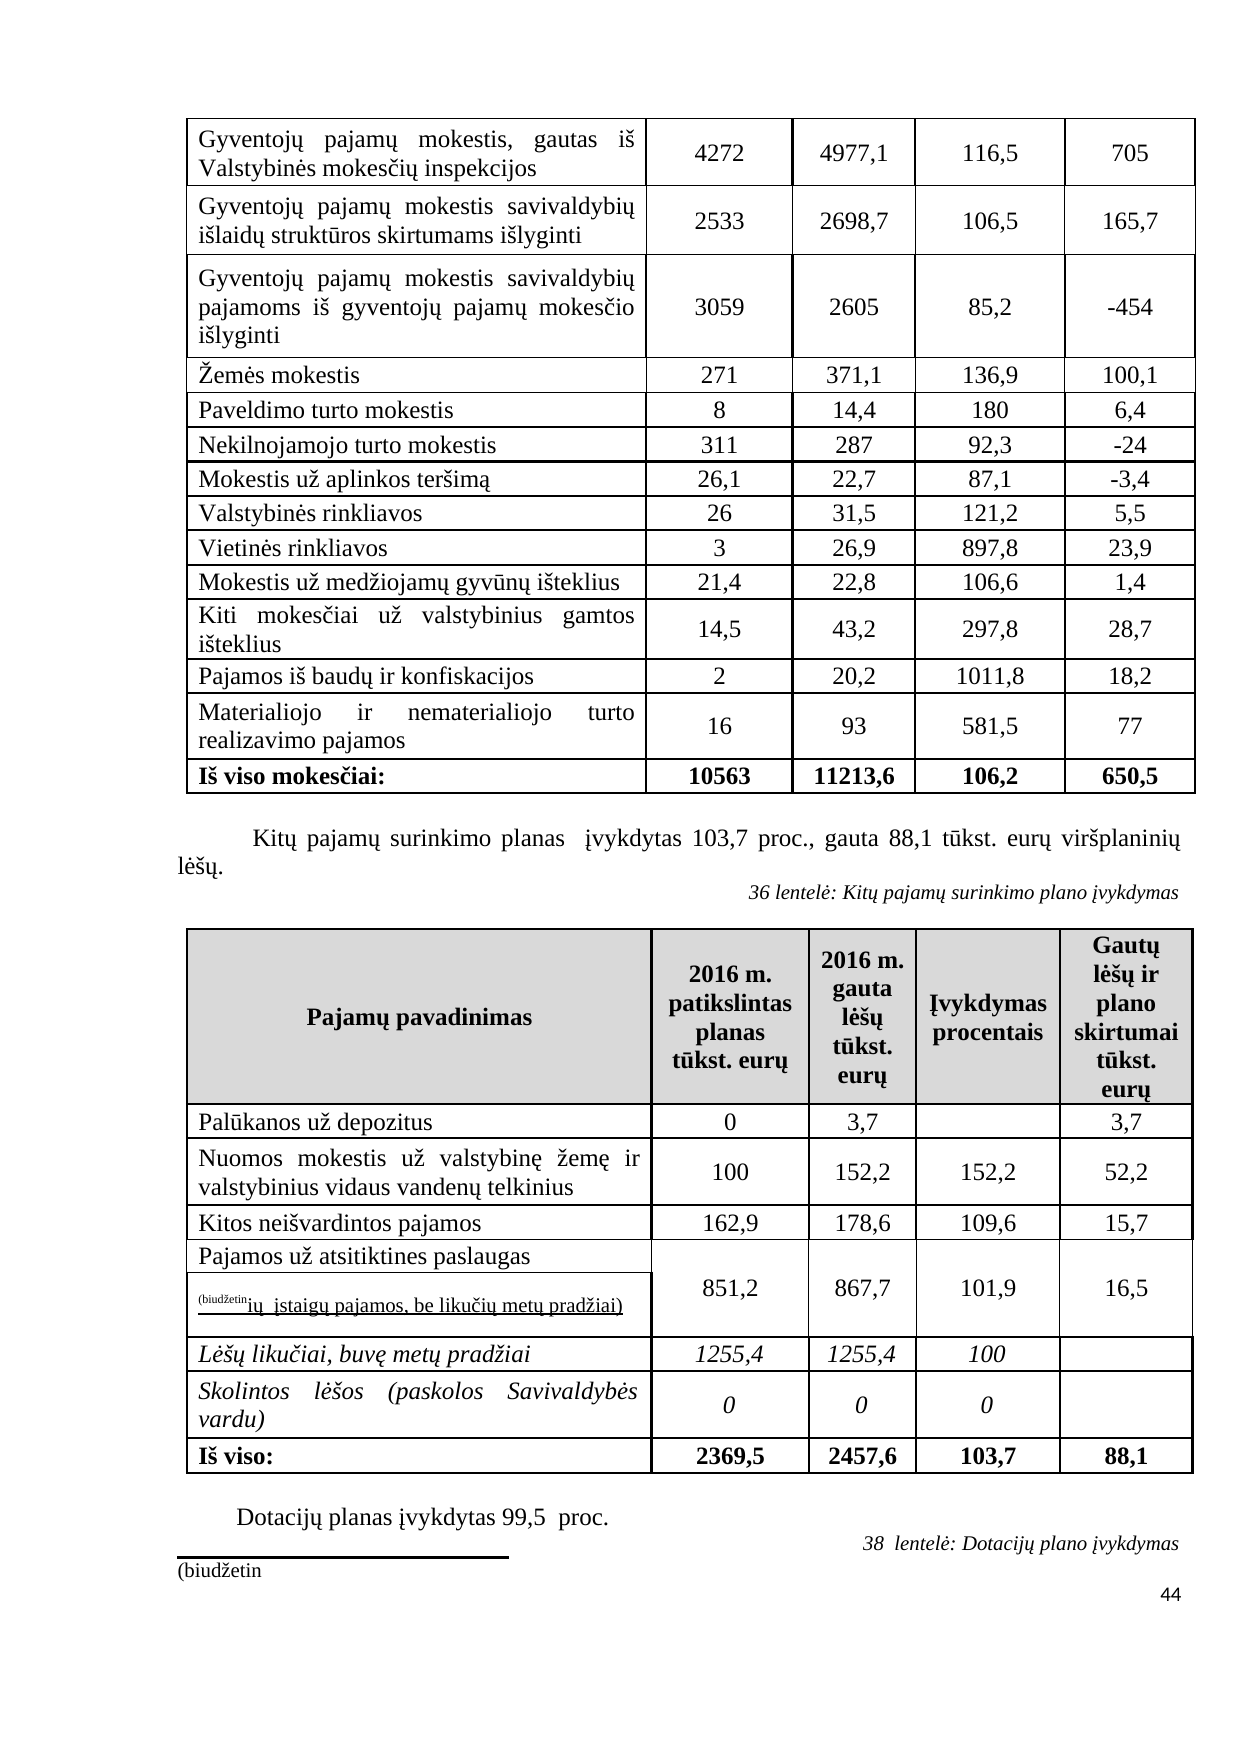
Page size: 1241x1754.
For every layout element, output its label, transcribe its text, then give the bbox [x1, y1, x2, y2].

table_cell 26 [647, 497, 791, 529]
table_cell 31,5 [794, 497, 914, 529]
table_cell 165,7 [1065, 186, 1195, 254]
table_header 2016 m. gauta lėšų tūkst. eurų [810, 930, 915, 1103]
table_cell 3,7 [1061, 1105, 1191, 1137]
table_cell 20,2 [794, 660, 914, 692]
table_cell Mokestis už medžiojamų gyvūnų išteklius [188, 566, 645, 598]
table_cell 1255,4 [810, 1338, 915, 1370]
table_cell 178,6 [810, 1206, 915, 1239]
table_cell 103,7 [917, 1439, 1059, 1472]
table_cell 16,5 [1060, 1240, 1192, 1336]
table_cell 1,4 [1066, 566, 1194, 598]
table_cell 18,2 [1066, 660, 1194, 692]
table_cell Valstybinės rinkliavos [188, 497, 645, 529]
table_cell 311 [647, 428, 791, 460]
table_cell 2605 [794, 255, 914, 357]
table_cell 116,5 [916, 119, 1064, 185]
table_cell 650,5 [1066, 760, 1194, 792]
table_cell 1011,8 [916, 660, 1064, 692]
table_cell Nekilnojamojo turto mokestis [188, 428, 645, 460]
table_cell 2533 [647, 186, 792, 254]
table_cell 851,2 [652, 1240, 808, 1336]
table_cell [1061, 1338, 1191, 1370]
table_cell 3059 [647, 255, 791, 357]
table_cell Vietinės rinkliavos [188, 531, 645, 563]
table_cell 152,2 [810, 1139, 915, 1204]
table_cell 106,2 [916, 760, 1064, 792]
table_cell 14,5 [647, 600, 791, 657]
table_header Įvykdymas procentais [917, 930, 1059, 1103]
table_cell Iš viso: [188, 1439, 650, 1472]
table_cell 0 [917, 1372, 1059, 1437]
table_cell 14,4 [794, 393, 914, 426]
table_header 2016 m. patikslintas planas tūkst. eurų [653, 930, 808, 1103]
table_cell 100 [653, 1139, 808, 1204]
table_cell 10563 [647, 760, 791, 792]
table_cell 6,4 [1066, 393, 1194, 426]
table_cell 0 [653, 1372, 808, 1437]
table_cell 162,9 [653, 1206, 808, 1239]
table_cell 77 [1066, 694, 1194, 757]
table_cell -3,4 [1066, 463, 1194, 495]
text Kitų pajamų surinkimo planas įvykdytas 103,7 proc., gauta 88,1 tūkst. eurų viršplaninių lėšų. [177, 823, 1181, 880]
table_cell 109,6 [917, 1206, 1059, 1239]
table_cell 2457,6 [810, 1439, 915, 1472]
table_cell 867,7 [809, 1240, 916, 1336]
table_cell 16 [647, 694, 791, 757]
table_cell 3 [647, 531, 791, 563]
table_cell 43,2 [794, 600, 914, 657]
table_cell 1255,4 [653, 1338, 808, 1370]
table_cell 87,1 [916, 463, 1064, 495]
table_cell 297,8 [916, 600, 1064, 657]
table_cell 22,7 [794, 463, 914, 495]
table_cell 4977,1 [794, 119, 914, 185]
table_cell 287 [794, 428, 914, 460]
table_cell 23,9 [1066, 531, 1194, 563]
table_cell 92,3 [916, 428, 1064, 460]
table_cell 705 [1066, 119, 1194, 185]
table_cell 152,2 [917, 1139, 1059, 1204]
table_cell 897,8 [916, 531, 1064, 563]
table_cell 136,9 [916, 358, 1064, 392]
table_cell 121,2 [916, 497, 1064, 529]
table_cell 93 [794, 694, 914, 757]
table_cell 271 [647, 358, 792, 392]
table_cell 3,7 [810, 1105, 915, 1137]
table_cell Gyventojų pajamų mokestis, gautas iš Valstybinės mokesčių inspekcijos [188, 119, 645, 185]
table_cell 100,1 [1065, 358, 1195, 392]
table_cell 371,1 [793, 358, 915, 392]
table_cell 88,1 [1061, 1439, 1191, 1472]
table_cell 2 [647, 660, 791, 692]
table_cell 26,1 [647, 463, 791, 495]
table_cell Palūkanos už depozitus [188, 1105, 650, 1137]
table_cell 101,9 [917, 1240, 1059, 1336]
table_cell ių įstaigų pajamos, be likučių metų pradžiai) [188, 1273, 650, 1336]
table_cell 26,9 [794, 531, 914, 563]
table_cell Lėšų likučiai, buvę metų pradžiai [188, 1338, 650, 1370]
table_cell 4272 [647, 119, 791, 185]
table_cell Iš viso mokesčiai: [188, 760, 645, 792]
table_cell 2369,5 [653, 1439, 808, 1472]
table_cell Kiti mokesčiai už valstybinius gamtos išteklius [188, 600, 645, 657]
table_cell 52,2 [1061, 1139, 1191, 1204]
table_cell 11213,6 [794, 760, 914, 792]
table_cell Skolintos lėšos (paskolos Savivaldybės vardu) [188, 1372, 650, 1437]
table_cell [1061, 1372, 1191, 1437]
table_cell Nuomos mokestis už valstybinę žemę ir valstybinius vidaus vandenų telkinius [188, 1139, 650, 1204]
table_cell Žemės mokestis [187, 358, 646, 392]
table_cell 15,7 [1061, 1206, 1191, 1239]
text 38 lentelė: Dotacijų plano įvykdymas [177, 1531, 1181, 1555]
table_cell 5,5 [1066, 497, 1194, 529]
table_cell 2698,7 [793, 186, 915, 254]
table_cell 21,4 [647, 566, 791, 598]
table_cell 22,8 [794, 566, 914, 598]
table_cell -454 [1066, 255, 1194, 357]
table_cell 85,2 [916, 255, 1064, 357]
table_cell Mokestis už aplinkos teršimą [188, 463, 645, 495]
table_cell Paveldimo turto mokestis [188, 393, 645, 426]
table_cell 106,5 [916, 186, 1064, 254]
table_cell 8 [647, 393, 791, 426]
table_cell [917, 1105, 1059, 1137]
table_header Gautų lėšų ir plano skirtumai tūkst. eurų [1061, 930, 1191, 1103]
table_cell Materialiojo ir nematerialiojo turto realizavimo pajamos [188, 694, 645, 757]
table_cell Gyventojų pajamų mokestis savivaldybių išlaidų struktūros skirtumams išlyginti [187, 186, 646, 254]
table_cell 100 [917, 1338, 1059, 1370]
table_cell 28,7 [1066, 600, 1194, 657]
text 36 lentelė: Kitų pajamų surinkimo plano įvykdymas [177, 880, 1181, 904]
table_cell Pajamos iš baudų ir konfiskacijos [188, 660, 645, 692]
table_cell -24 [1066, 428, 1194, 460]
table_cell 106,6 [916, 566, 1064, 598]
table_cell 0 [810, 1372, 915, 1437]
table_cell 180 [916, 393, 1064, 426]
table_cell Pajamos už atsitiktines paslaugas [187, 1240, 651, 1272]
table_cell Gyventojų pajamų mokestis savivaldybių pajamoms iš gyventojų pajamų mokesčio išlyginti [188, 255, 645, 357]
table_cell Kitos neišvardintos pajamos [188, 1206, 650, 1239]
text Dotacijų planas įvykdytas 99,5 proc. [177, 1502, 1181, 1531]
table_cell 0 [653, 1105, 808, 1137]
table_header Pajamų pavadinimas [188, 930, 650, 1103]
table_cell 581,5 [916, 694, 1064, 757]
